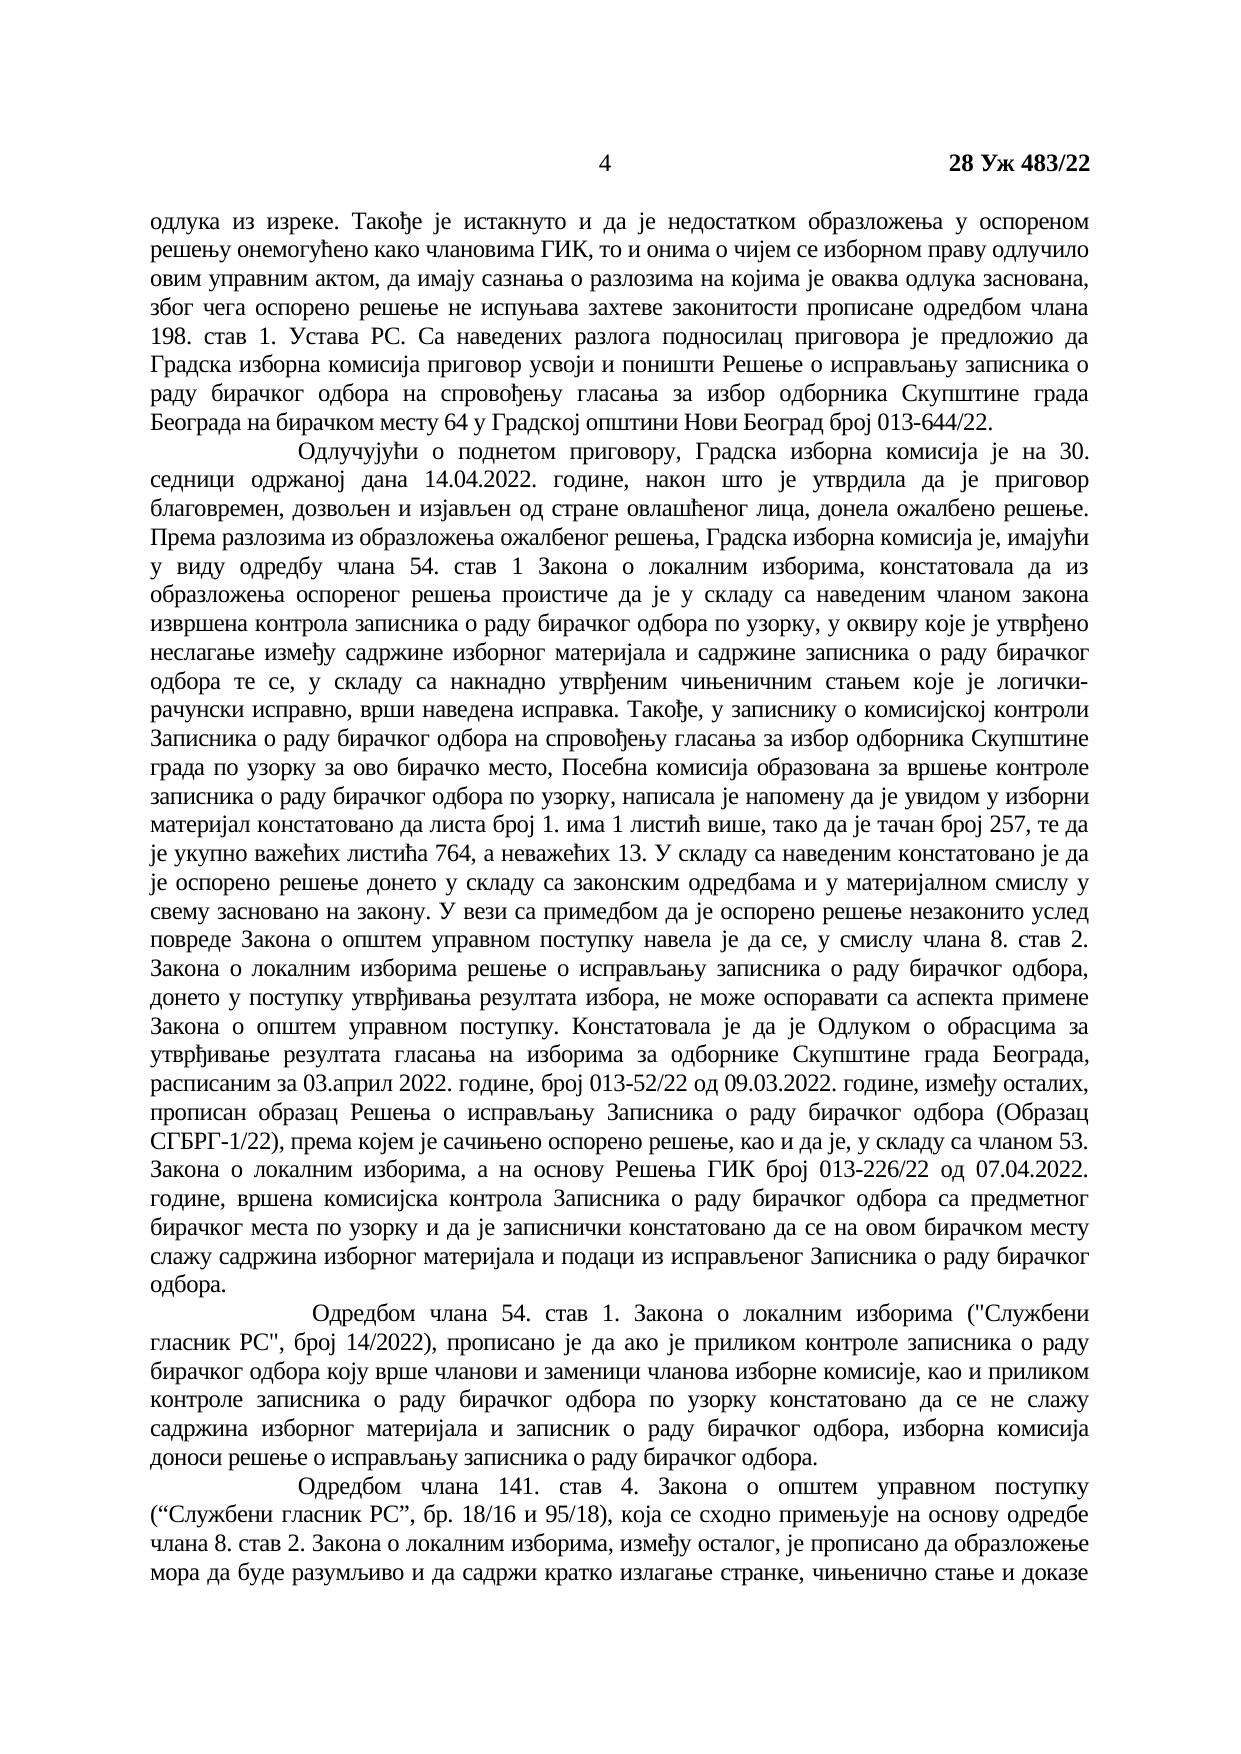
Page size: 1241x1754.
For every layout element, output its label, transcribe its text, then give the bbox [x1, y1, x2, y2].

text Одлучујући о поднетом приговору, Градска изборна комисија је на 30. седници одржаној дана 14.04.2022. године, након што је утврдила да је приговор благовремен, дозвољен и изјављен од стране овлашћеног лица, донела ожалбено решење. Према разлозима из образложења ожалбеног решења, Градска изборна комисија је, имајући у виду одредбу члана 54. став 1 Закона о локалним изборима, констатовала да из образложења оспореног решења проистиче да је у складу са наведеним чланом закона извршена контрола записника о раду бирачког одбора по узорку, у оквиру које је утврђено неслагање између садржине изборног материјала и садржине записника о раду бирачког одбора те се, у складу са накнадно утврђеним чињеничним стањем које је логички-рачунски исправно, врши наведена исправка. Такође, у записнику о комисијској контроли Записника о раду бирачког одбора на спровођењу гласања за избор одборника Скупштине града по узорку за ово бирачко место, Посебна комисија образована за вршење контроле записника о раду бирачког одбора по узорку, написала је напомену да је увидом у изборни материјал констатовано да листа број 1. има 1 листић више, тако да је тачан број 257, те да је укупно важећих листића 764, а неважећих 13. У складу са наведеним констатовано је да је оспорено решење донето у складу са законским одредбама и у материјалном смислу у свему засновано на закону. У вези са примедбом да је оспорено решење незаконито услед повреде Закона о општем управном поступку навела је да се, у смислу члана 8. став 2. Закона о локалним изборима решење о исправљању записника о раду бирачког одбора, донето у поступку утврђивања резултата избора, не може оспоравати са аспекта примене Закона о општем управном поступку. Констатовала је да је Одлуком о обрасцима за утврђивање резултата гласања на изборима за одборнике Скупштине града Београда, расписаним за 03.април 2022. године, број 013-52/22 од 09.03.2022. године, између осталих, прописан образац Решења о исправљању Записника о раду бирачког одбора (Образац СГБРГ-1/22), према којем је сачињено оспорено решење, као и да је, у складу са чланом 53. Закона о локалним изборима, а на основу Решења ГИК број 013-226/22 од 07.04.2022. године, вршена комисијска контрола Записника о раду бирачког одбора са предметног бирачког места по узорку и да је записнички констатовано да се на овом бирачком месту слажу садржина изборног материјала и подаци из исправљеног Записника о раду бирачког одбора. [150, 436, 1090, 1298]
text Одредбом члана 141. став 4. Закона о општем управном поступку (“Службени гласник РС”, бр. 18/16 и 95/18), која се сходно примењује на основу одредбе члана 8. став 2. Закона о локалним изборима, између осталог, је прописано да образложење мора да буде разумљиво и да садржи кратко излагање странке, чињенично стање и доказе [150, 1471, 1090, 1586]
text одлука из изреке. Такође је истакнуто и да је недостатком образложења у оспореном решењу онемогућено како члановима ГИК, то и онима о чијем се изборном праву одлучило овим управним актом, да имају сазнања о разлозима на којима је оваква одлука заснована, због чега оспорено решење не испуњава захтеве законитости прописане одредбом члана 198. став 1. Устава РС. Са наведених разлога подносилац приговора је предложио да Градска изборна комисија приговор усвоји и поништи Решење о исправљању записника о раду бирачког одбора на спровођењу гласања за избор одборника Скупштине града Београда на бирачком месту 64 у Градској општини Нови Београд број 013-644/22. [150, 206, 1090, 436]
text Одредбом члана 54. став 1. Закона о локалним изборима ("Службени гласник РС", број 14/2022), прописано је да ако је приликом контроле записника о раду бирачког одбора коју врше чланови и заменици чланова изборне комисије, као и приликом контроле записника о раду бирачког одбора по узорку констатовано да се не слажу садржина изборног материјала и записник о раду бирачког одбора, изборна комисија доноси решење о исправљању записника о раду бирачког одбора. [150, 1298, 1090, 1471]
